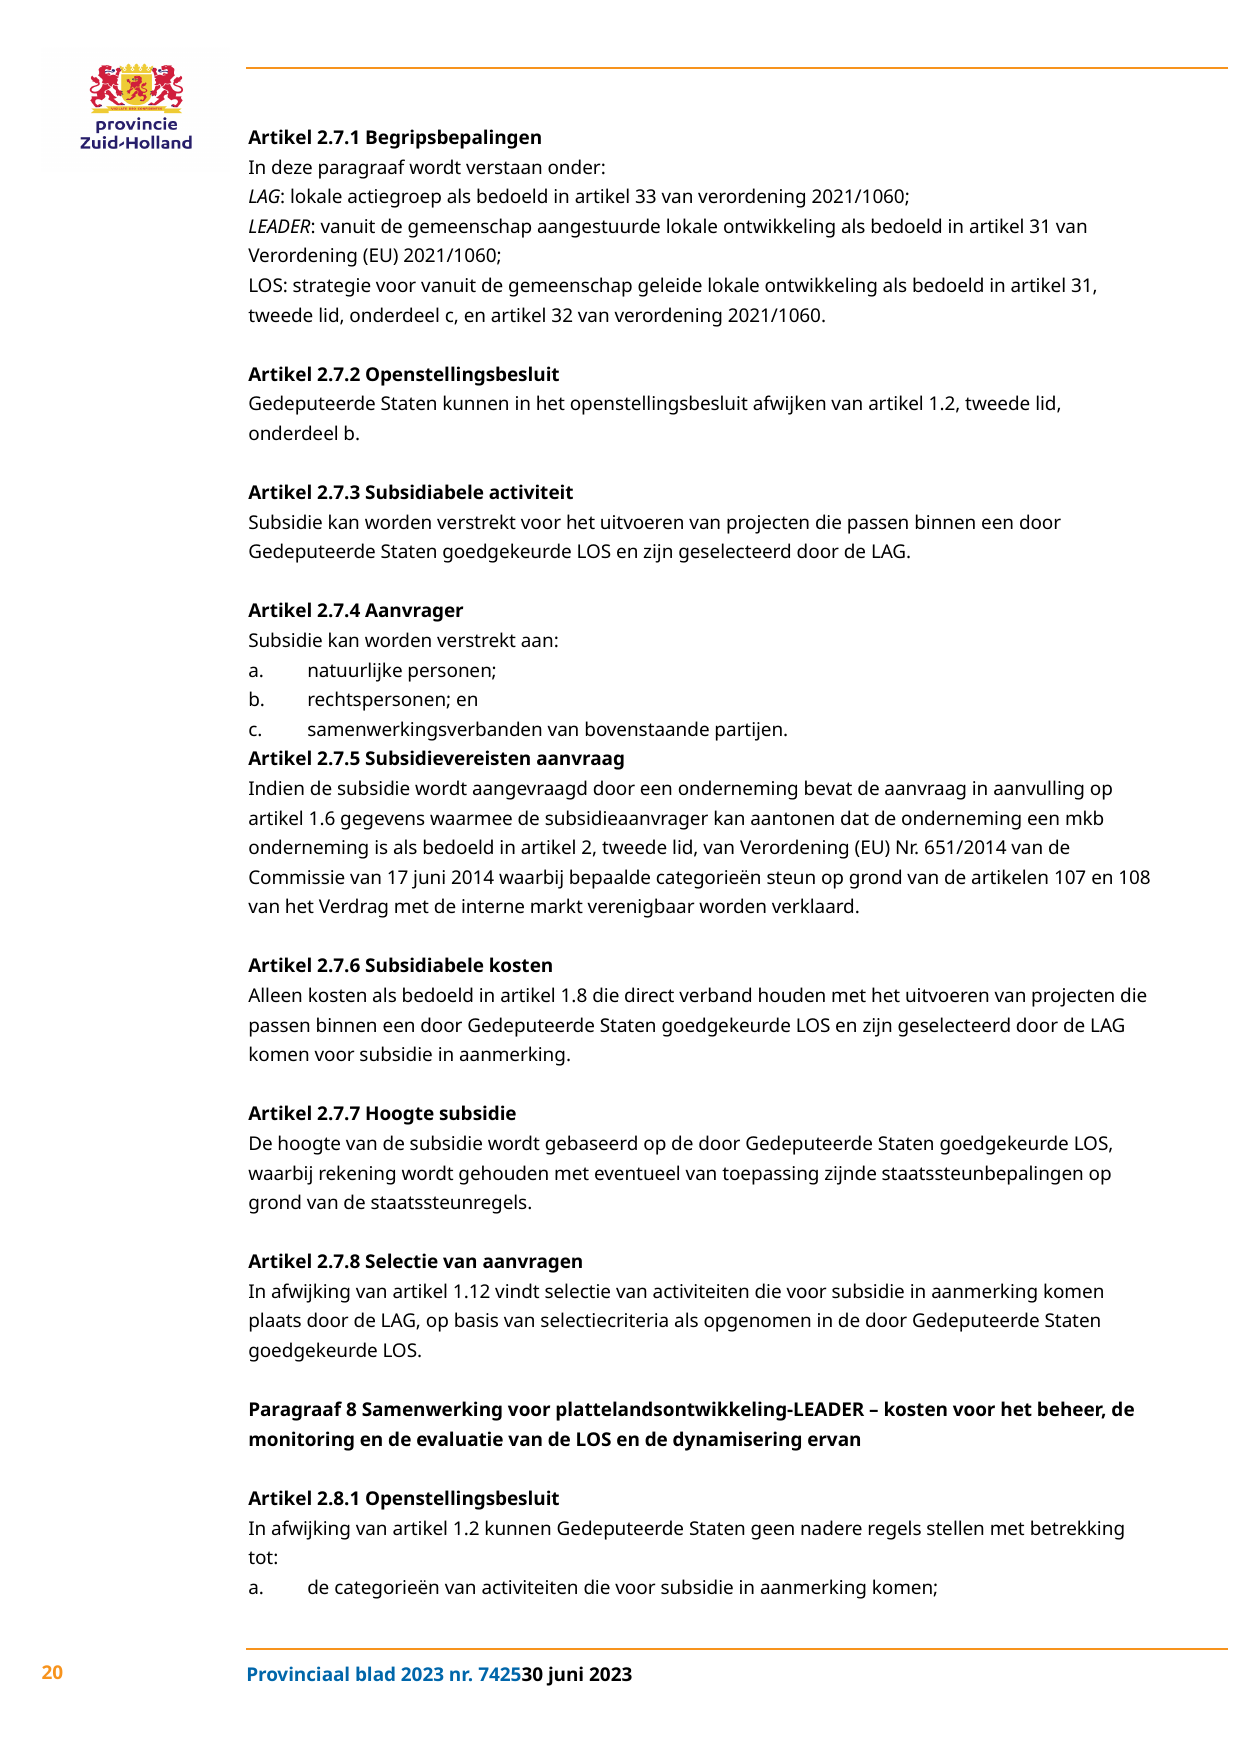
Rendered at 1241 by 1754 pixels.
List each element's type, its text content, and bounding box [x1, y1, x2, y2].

text De hoogte van de subsidie wordt gebaseerd op de door Gedeputeerde Staten goedgekeurde LOS, waarbij rekening wordt gehouden met eventueel van toepassing zijnde staatssteunbepalingen op grond van de staatssteunregels. [248, 1130, 1152, 1215]
text Artikel 2.7.5 Subsidievereisten aanvraag [248, 746, 1152, 771]
text Indien de subsidie wordt aangevraagd door een onderneming bevat de aanvraag in aanvulling op artikel 1.6 gegevens waarmee de subsidieaanvrager kan aantonen dat de onderneming een mkb onderneming is als bedoeld in artikel 2, tweede lid, van Verordening (EU) Nr. 651/2014 van de Commissie van 17 juni 2014 waarbij bepaalde categorieën steun op grond van de artikelen 107 en 108 van het Verdrag met de interne markt verenigbaar worden verklaard. [248, 775, 1152, 919]
picture [41, 47, 231, 172]
text LEADER: vanuit de gemeenschap aangestuurde lokale ontwikkeling als bedoeld in artikel 31 van Verordening (EU) 2021/1060; [248, 213, 1152, 268]
text Paragraaf 8 Samenwerking voor plattelandsontwikkeling-LEADER – kosten voor het beheer, de monitoring en de evaluatie van de LOS en de dynamisering ervan [248, 1396, 1152, 1452]
text Artikel 2.7.7 Hoogte subsidie [248, 1101, 1152, 1126]
text Subsidie kan worden verstrekt voor het uitvoeren van projecten die passen binnen een door Gedeputeerde Staten goedgekeurde LOS en zijn geselecteerd door de LAG. [248, 509, 1152, 564]
text Artikel 2.8.1 Openstellingsbesluit [248, 1485, 1152, 1511]
text In afwijking van artikel 1.2 kunnen Gedeputeerde Staten geen nadere regels stellen met betrekking tot: [248, 1515, 1152, 1570]
list samenwerkingsverbanden van bovenstaande partijen. [248, 716, 1152, 742]
text In afwijking van artikel 1.12 vindt selectie van activiteiten die voor subsidie in aanmerking komen plaats door de LAG, op basis van selectiecriteria als opgenomen in de door Gedeputeerde Staten goedgekeurde LOS. [248, 1278, 1152, 1363]
list rechtspersonen; en [248, 686, 1152, 712]
text Artikel 2.7.6 Subsidiabele kosten [248, 953, 1152, 978]
text Subsidie kan worden verstrekt aan: [248, 627, 1152, 653]
text Artikel 2.7.4 Aanvrager [248, 598, 1152, 623]
text Artikel 2.7.2 Openstellingsbesluit [248, 361, 1152, 387]
text Artikel 2.7.8 Selectie van aanvragen [248, 1248, 1152, 1274]
text In deze paragraaf wordt verstaan onder: [248, 154, 1152, 180]
text LAG: lokale actiegroep als bedoeld in artikel 33 van verordening 2021/1060; [248, 183, 1152, 209]
text LOS: strategie voor vanuit de gemeenschap geleide lokale ontwikkeling als bedoeld in artikel 31, tweede lid, onderdeel c, en artikel 32 van verordening 2021/1060. [248, 272, 1152, 328]
text Alleen kosten als bedoeld in artikel 1.8 die direct verband houden met het uitvoeren van projecten die passen binnen een door Gedeputeerde Staten goedgekeurde LOS en zijn geselecteerd door de LAG komen voor subsidie in aanmerking. [248, 982, 1152, 1067]
text Artikel 2.7.1 Begripsbepalingen [248, 124, 1152, 150]
text Gedeputeerde Staten kunnen in het openstellingsbesluit afwijken van artikel 1.2, tweede lid, onderdeel b. [248, 391, 1152, 446]
list de categorieën van activiteiten die voor subsidie in aanmerking komen; [248, 1574, 1152, 1600]
list natuurlijke personen; [248, 657, 1152, 683]
text Artikel 2.7.3 Subsidiabele activiteit [248, 479, 1152, 505]
